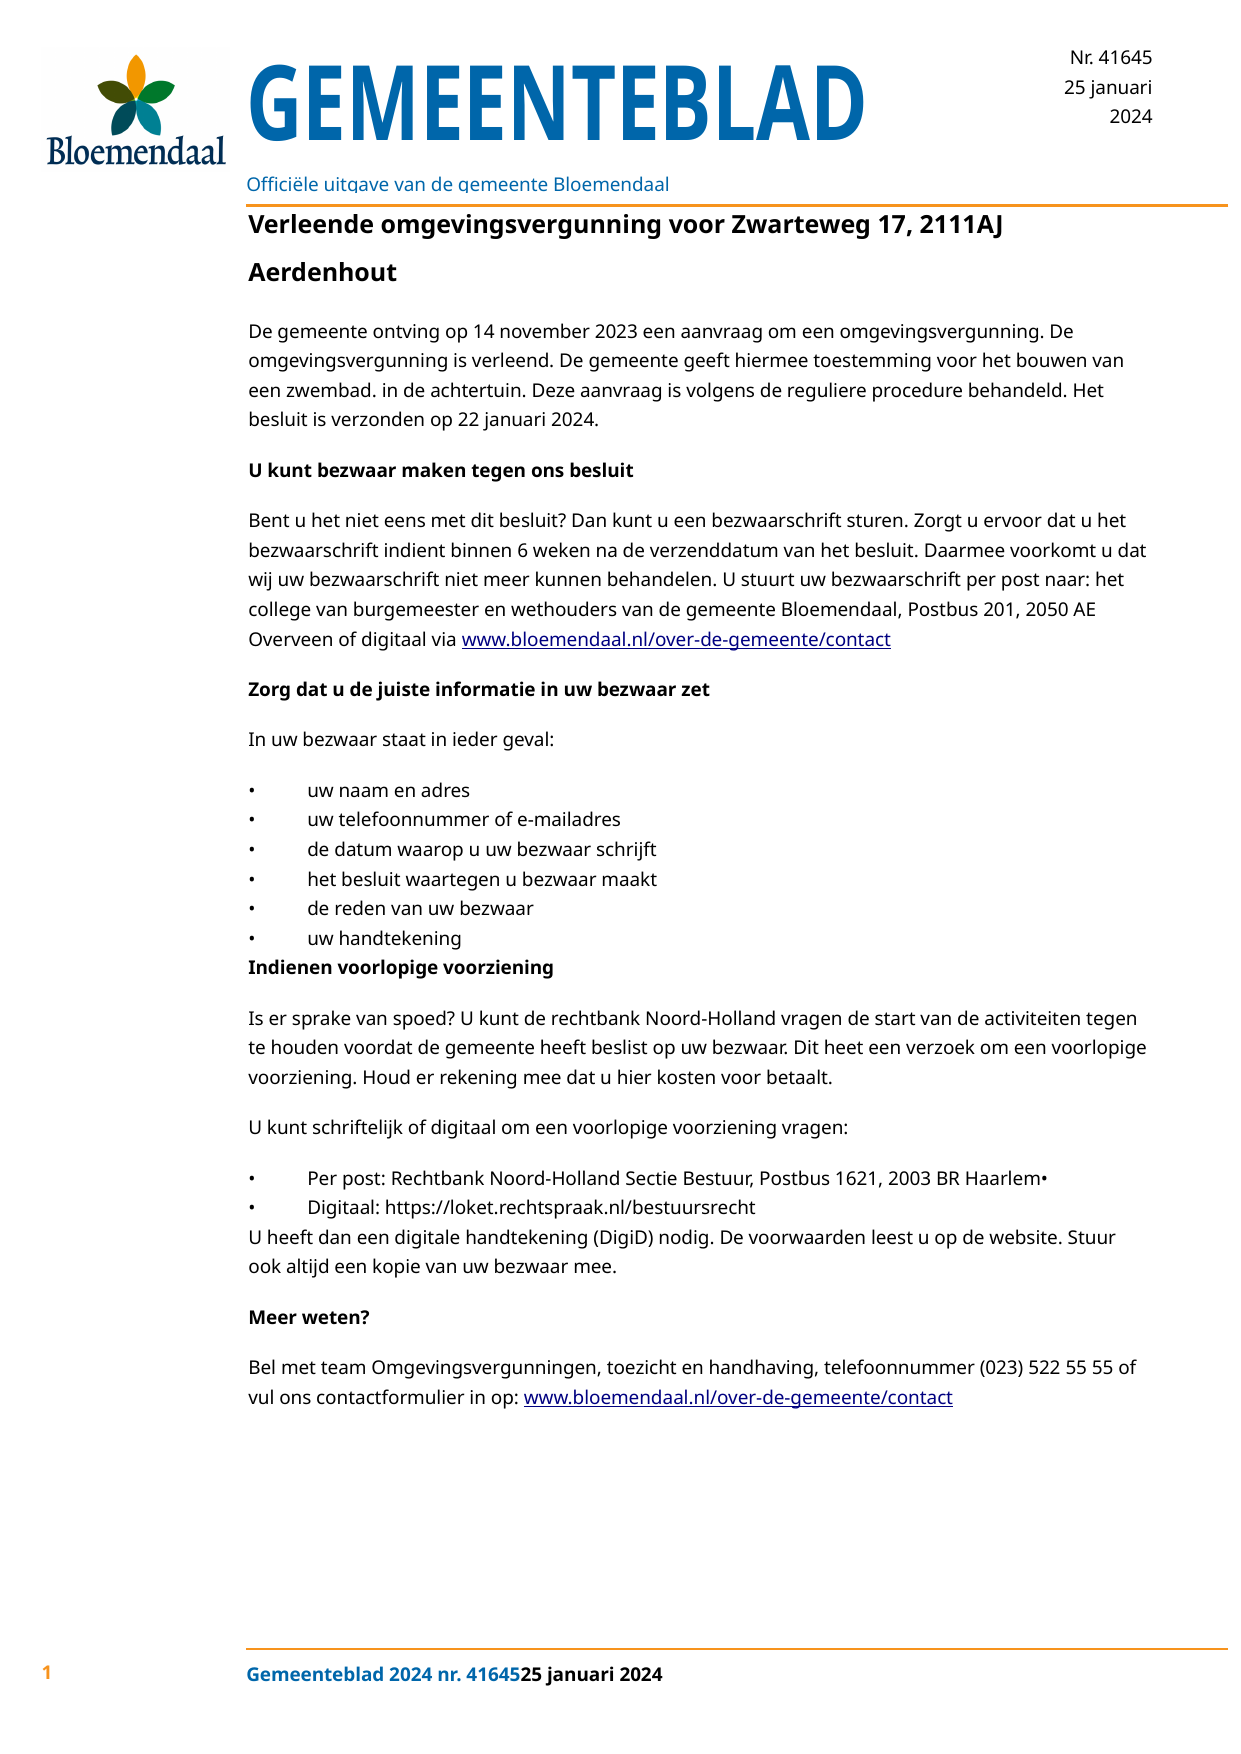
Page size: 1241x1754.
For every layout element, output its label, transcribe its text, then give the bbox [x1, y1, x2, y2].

text Bel met team Omgevingsvergunningen, toezicht en handhaving, telefoonnummer (023) 522 55 55 of vul ons contactformulier in op: www.bloemendaal.nl/over-de-gemeente/contact [248, 1354, 1152, 1410]
text Verleende omgevingsvergunning voor Zwarteweg 17, 2111AJ Aerdenhout [248, 207, 1152, 288]
list uw naam en adres [248, 777, 1152, 803]
text U kunt bezwaar maken tegen ons besluit [248, 457, 1152, 483]
text Is er sprake van spoed? U kunt de rechtbank Noord-Holland vragen de start van de activiteiten tegen te houden voordat de gemeente heeft beslist op uw bezwaar. Dit heet een verzoek om een voorlopige voorziening. Houd er rekening mee dat u hier kosten voor betaalt. [248, 1005, 1152, 1090]
list de datum waarop u uw bezwaar schrijft [248, 836, 1152, 862]
text In uw bezwaar staat in ieder geval: [248, 727, 1152, 752]
list uw telefoonnummer of e-mailadres [248, 807, 1152, 832]
text Indienen voorlopige voorziening [248, 954, 1152, 980]
text De gemeente ontving op 14 november 2023 een aanvraag om een omgevingsvergunning. De omgevingsvergunning is verleend. De gemeente geeft hiermee toestemming voor het bouwen van een zwembad. in de achtertuin. Deze aanvraag is volgens de reguliere procedure behandeld. Het besluit is verzonden op 22 januari 2024. [248, 318, 1152, 432]
list Per post: Rechtbank Noord-Holland Sectie Bestuur, Postbus 1621, 2003 BR Haarlem• [248, 1165, 1152, 1191]
text Bent u het niet eens met dit besluit? Dan kunt u een bezwaarschrift sturen. Zorgt u ervoor dat u het bezwaarschrift indient binnen 6 weken na de verzenddatum van het besluit. Daarmee voorkomt u dat wij uw bezwaarschrift niet meer kunnen behandelen. U stuurt uw bezwaarschrift per post naar: het college van burgemeester en wethouders van de gemeente Bloemendaal, Postbus 201, 2050 AE Overveen of digitaal via www.bloemendaal.nl/over-de-gemeente/contact [248, 507, 1152, 652]
text U kunt schriftelijk of digitaal om een voorlopige voorziening vragen: [248, 1114, 1152, 1140]
text Meer weten? [248, 1304, 1152, 1330]
list Digitaal: https://loket.rechtspraak.nl/bestuursrecht [248, 1194, 1152, 1220]
text U heeft dan een digitale handtekening (DigiD) nodig. De voorwaarden leest u op de website. Stuur ook altijd een kopie van uw bezwaar mee. [248, 1224, 1152, 1279]
text Zorg dat u de juiste informatie in uw bezwaar zet [248, 676, 1152, 702]
list de reden van uw bezwaar [248, 895, 1152, 921]
picture [41, 47, 231, 172]
list het besluit waartegen u bezwaar maakt [248, 866, 1152, 892]
list uw handtekening [248, 925, 1152, 951]
